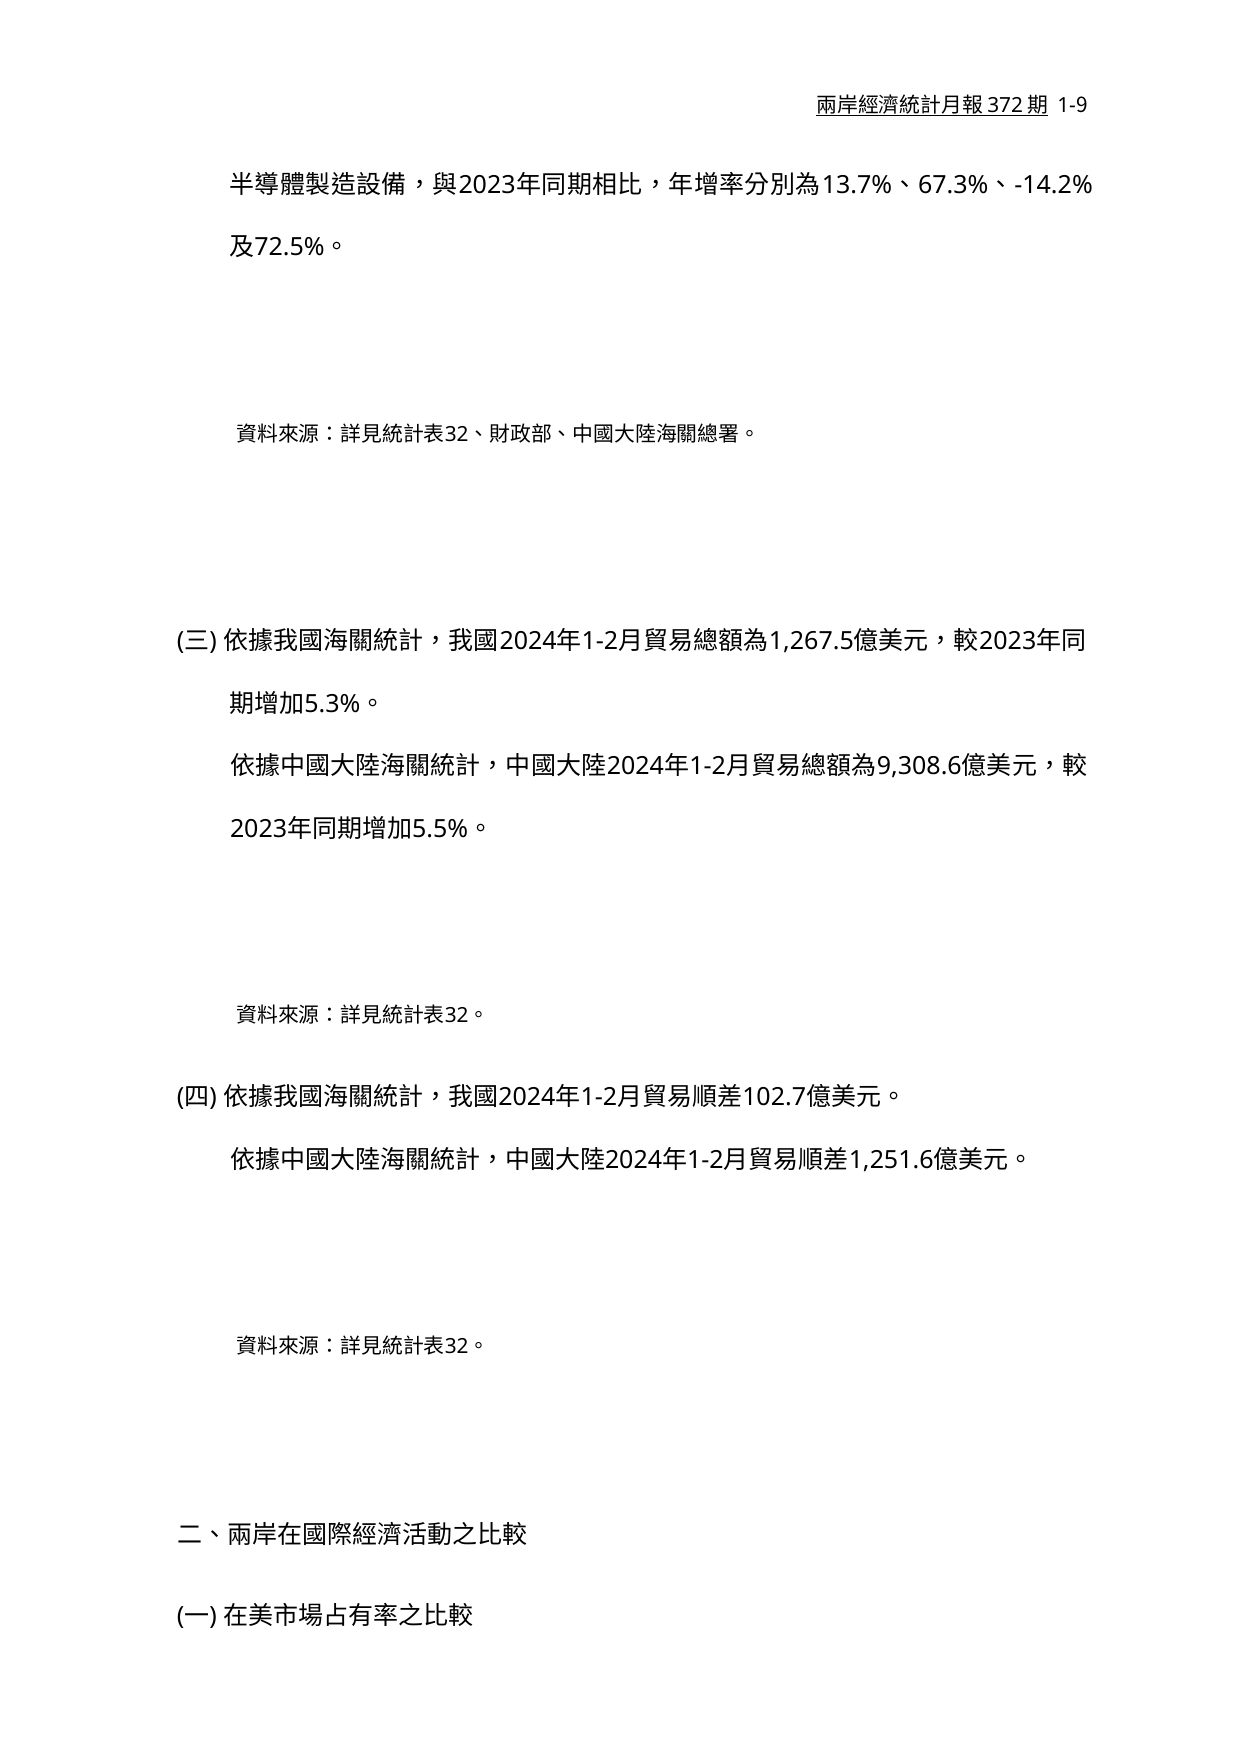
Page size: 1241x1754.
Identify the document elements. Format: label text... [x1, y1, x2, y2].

text (四) 依據我國海關統計，我國2024年1-2月貿易順差102.7億美元。 [177, 1053, 1087, 1116]
text 依據中國大陸海關統計，中國大陸2024年1-2月貿易順差1,251.6億美元。 [230, 1116, 1087, 1178]
text 依據中國大陸海關統計，中國大陸2024年1-2月貿易總額為9,308.6億美元，較2023年同期增加5.5%。 [230, 722, 1087, 847]
text (三) 依據我國海關統計，我國2024年1-2月貿易總額為1,267.5億美元，較2023年同期增加5.3%。 [177, 597, 1087, 722]
text 資料來源：詳見統計表32。 [177, 1303, 1087, 1366]
text 二、兩岸在國際經濟活動之比較 [177, 1491, 1087, 1553]
text 資料來源：詳見統計表32、財政部、中國大陸海關總署。 [177, 391, 1087, 453]
text 半導體製造設備，與2023年同期相比，年增率分別為13.7%、67.3%、-14.2%及72.5%。 [177, 141, 1093, 266]
text 資料來源：詳見統計表32。 [177, 972, 1087, 1034]
text (一) 在美市場占有率之比較 [177, 1572, 1087, 1634]
